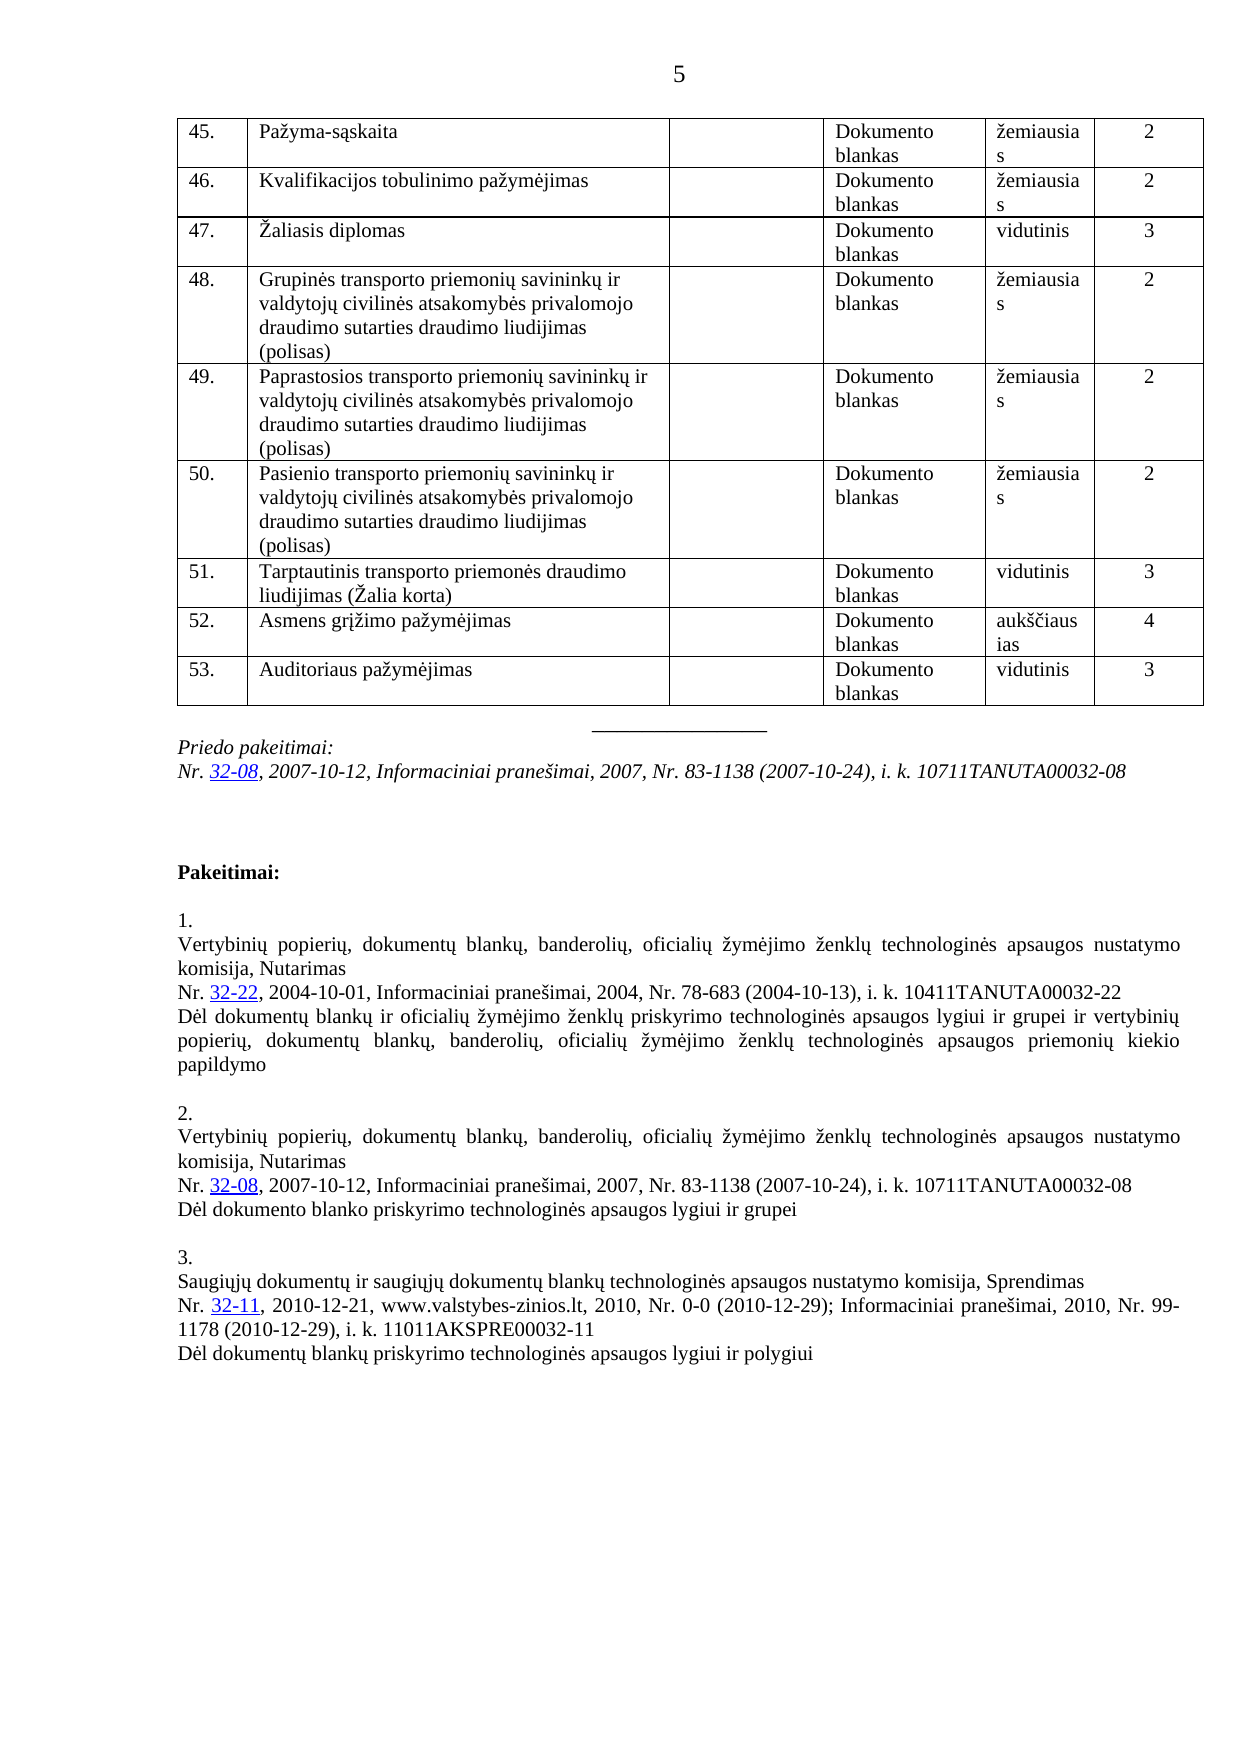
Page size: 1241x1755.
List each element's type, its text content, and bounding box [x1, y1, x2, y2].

table_cell 46. [178, 168, 247, 216]
table_cell [670, 461, 823, 557]
table_cell Dokumento blankas [824, 119, 985, 167]
table_cell Tarptautinis transporto priemonės draudimo liudijimas (Žalia korta) [248, 559, 669, 607]
text 1. [177, 908, 1181, 932]
text Saugiųjų dokumentų ir saugiųjų dokumentų blankų technologinės apsaugos nustatymo komisija, Sprendimas [177, 1269, 1181, 1293]
text Priedo pakeitimai: [177, 735, 1181, 759]
text Nr. 32-08, 2007-10-12, Informaciniai pranešimai, 2007, Nr. 83-1138 (2007-10-24), i. k. 10711TANUTA00032-08 [177, 759, 1181, 783]
table_cell 3 [1095, 657, 1203, 705]
table_cell [670, 559, 823, 607]
table_cell vidutinis [986, 657, 1094, 705]
table_cell 53. [178, 657, 247, 705]
table_cell aukščiausias [986, 608, 1094, 656]
table_cell 4 [1095, 608, 1203, 656]
text Pakeitimai: [177, 860, 1181, 884]
table_cell Dokumento blankas [824, 559, 985, 607]
table_cell Žaliasis diplomas [248, 218, 669, 266]
table_cell Grupinės transporto priemonių savininkų ir valdytojų civilinės atsakomybės privalomojo draudimo sutarties draudimo liudijimas (polisas) [248, 267, 669, 363]
text Vertybinių popierių, dokumentų blankų, banderolių, oficialių žymėjimo ženklų technologinės apsaugos nustatymo komisija, Nutarimas [177, 932, 1181, 980]
table_cell Dokumento blankas [824, 218, 985, 266]
table_cell žemiausias [986, 364, 1094, 460]
table_cell 51. [178, 559, 247, 607]
table_cell vidutinis [986, 559, 1094, 607]
text 3. [177, 1245, 1181, 1269]
text Nr. 32-08, 2007-10-12, Informaciniai pranešimai, 2007, Nr. 83-1138 (2007-10-24), i. k. 10711TANUTA00032-08 [177, 1173, 1181, 1197]
table_cell Pažyma-sąskaita [248, 119, 669, 167]
table_cell 47. [178, 218, 247, 266]
table_cell Kvalifikacijos tobulinimo pažymėjimas [248, 168, 669, 216]
table_cell Auditoriaus pažymėjimas [248, 657, 669, 705]
text Vertybinių popierių, dokumentų blankų, banderolių, oficialių žymėjimo ženklų technologinės apsaugos nustatymo komisija, Nutarimas [177, 1124, 1181, 1173]
table_cell [670, 119, 823, 167]
table_cell Pasienio transporto priemonių savininkų ir valdytojų civilinės atsakomybės privalomojo draudimo sutarties draudimo liudijimas (polisas) [248, 461, 669, 557]
text Nr. 32-22, 2004-10-01, Informaciniai pranešimai, 2004, Nr. 78-683 (2004-10-13), i. k. 10411TANUTA00032-22 [177, 980, 1181, 1004]
table_cell 48. [178, 267, 247, 363]
table_cell [670, 267, 823, 363]
text Dėl dokumento blanko priskyrimo technologinės apsaugos lygiui ir grupei [177, 1197, 1181, 1221]
table_cell 45. [178, 119, 247, 167]
table_cell [670, 218, 823, 266]
table_cell 2 [1095, 119, 1203, 167]
table_cell Paprastosios transporto priemonių savininkų ir valdytojų civilinės atsakomybės privalomojo draudimo sutarties draudimo liudijimas (polisas) [248, 364, 669, 460]
text Nr. 32-11, 2010-12-21, www.valstybes-zinios.lt, 2010, Nr. 0-0 (2010-12-29); Informaciniai pranešimai, 2010, Nr. 99-1178 (2010-12-29), i. k. 11011AKSPRE00032-11 [177, 1293, 1181, 1341]
table_cell Dokumento blankas [824, 364, 985, 460]
table_cell [670, 364, 823, 460]
table_cell žemiausias [986, 461, 1094, 557]
table_cell [670, 168, 823, 216]
table_cell žemiausias [986, 168, 1094, 216]
table_cell vidutinis [986, 218, 1094, 266]
table_cell 3 [1095, 218, 1203, 266]
table_cell 2 [1095, 461, 1203, 557]
table_cell 52. [178, 608, 247, 656]
table_cell 2 [1095, 168, 1203, 216]
table_cell 3 [1095, 559, 1203, 607]
table_cell Dokumento blankas [824, 608, 985, 656]
text ______________ [177, 706, 1181, 735]
table_cell Asmens grįžimo pažymėjimas [248, 608, 669, 656]
table_cell Dokumento blankas [824, 461, 985, 557]
table_cell Dokumento blankas [824, 267, 985, 363]
table_cell 2 [1095, 267, 1203, 363]
table_cell žemiausias [986, 267, 1094, 363]
table_cell 2 [1095, 364, 1203, 460]
table_cell Dokumento blankas [824, 168, 985, 216]
text Dėl dokumentų blankų ir oficialių žymėjimo ženklų priskyrimo technologinės apsaugos lygiui ir grupei ir vertybinių popierių, dokumentų blankų, banderolių, oficialių žymėjimo ženklų technologinės apsaugos priemonių kiekio papildymo [177, 1004, 1181, 1076]
text 2. [177, 1100, 1181, 1124]
table_cell 49. [178, 364, 247, 460]
table_cell [670, 608, 823, 656]
table_cell Dokumento blankas [824, 657, 985, 705]
text Dėl dokumentų blankų priskyrimo technologinės apsaugos lygiui ir polygiui [177, 1341, 1181, 1365]
table_cell žemiausias [986, 119, 1094, 167]
table_cell 50. [178, 461, 247, 557]
table_cell [670, 657, 823, 705]
